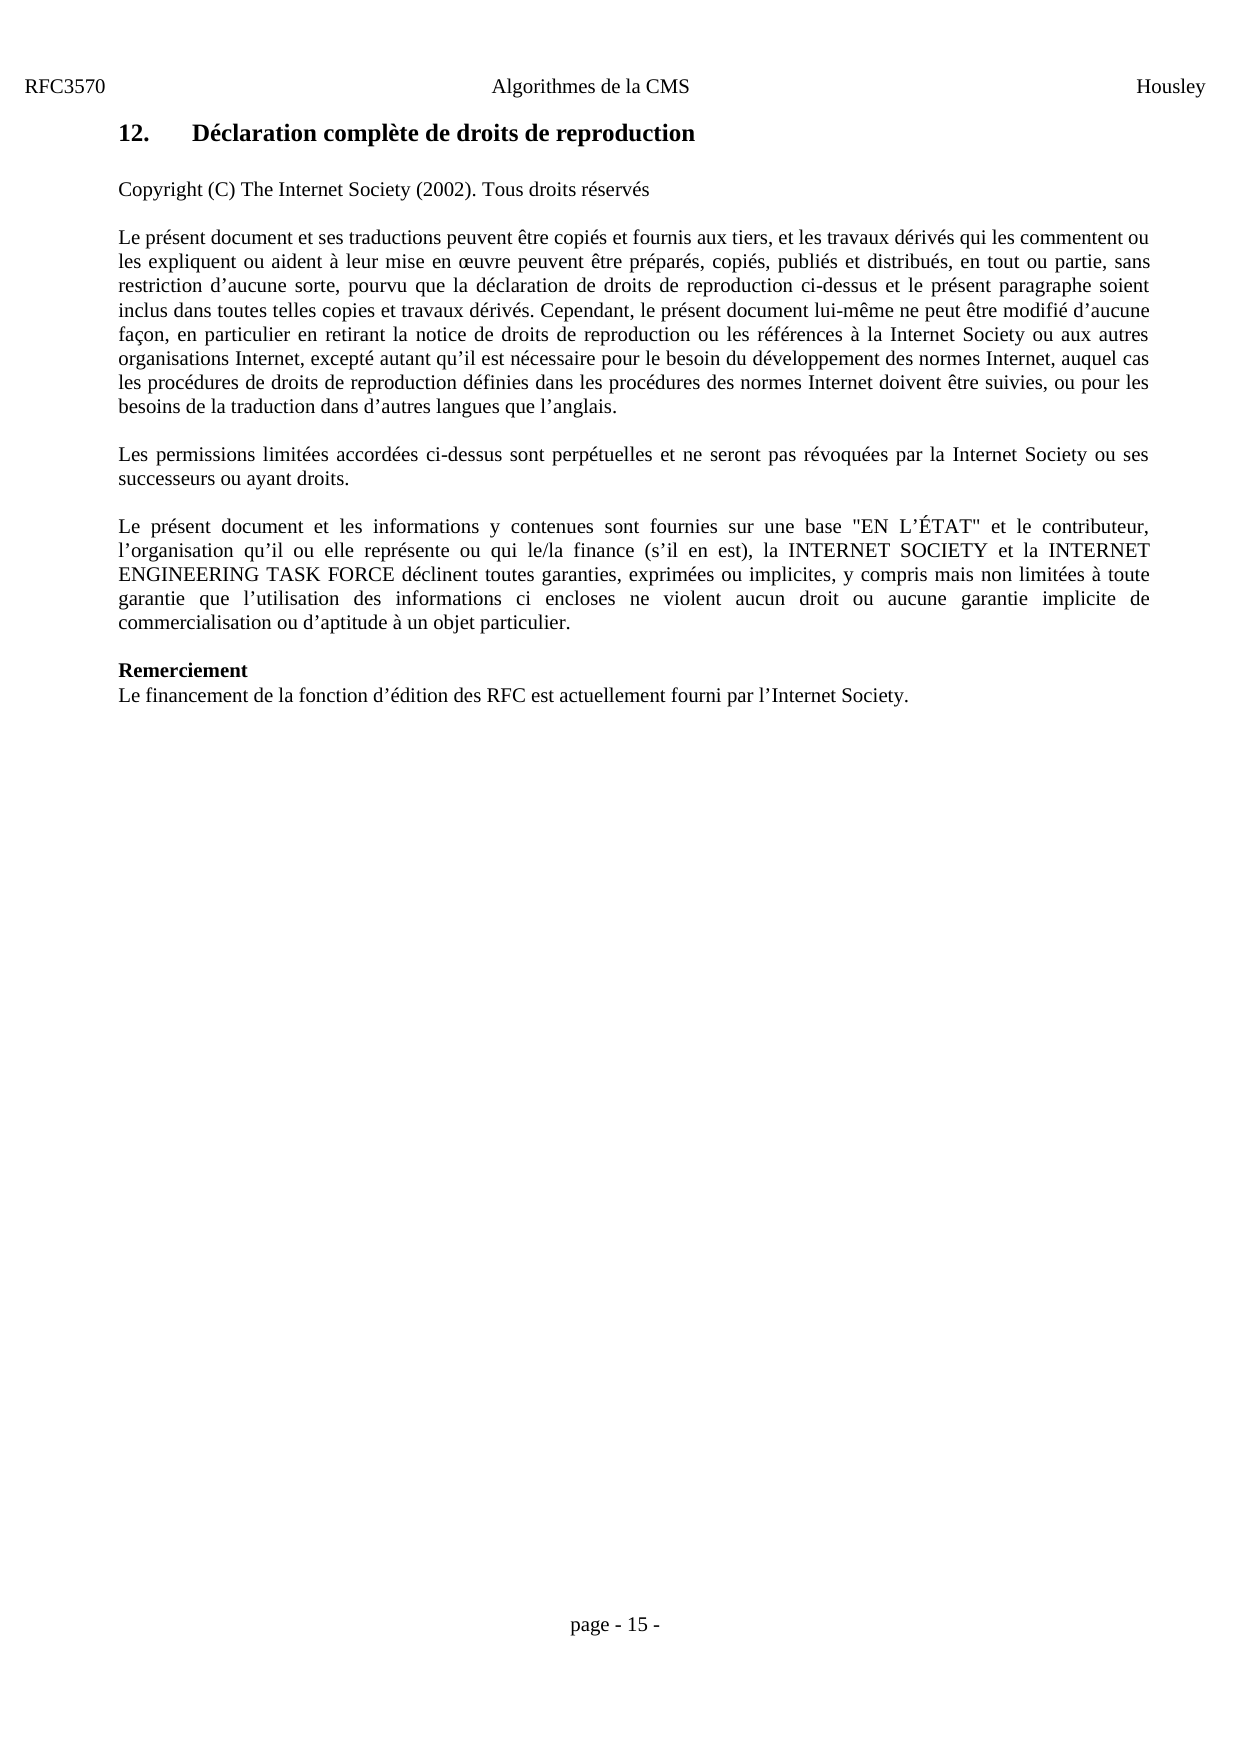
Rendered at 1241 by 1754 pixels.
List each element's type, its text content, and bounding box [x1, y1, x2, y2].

text Remerciement [118, 658, 1152, 682]
text Le présent document et ses traductions peuvent être copiés et fournis aux tiers, et les travaux dérivés qui les commentent ou les expliquent ou aident à leur mise en œuvre peuvent être préparés, copiés, publiés et distribués, en tout ou partie, sans restriction d’aucune sorte, pourvu que la déclaration de droits de reproduction ci-dessus et le présent paragraphe soient inclus dans toutes telles copies et travaux dérivés. Cependant, le présent document lui-même ne peut être modifié d’aucune façon, en particulier en retirant la notice de droits de reproduction ou les références à la Internet Society ou aux autres organisations Internet, excepté autant qu’il est nécessaire pour le besoin du développement des normes Internet, auquel cas les procédures de droits de reproduction définies dans les procédures des normes Internet doivent être suivies, ou pour les besoins de la traduction dans d’autres langues que l’anglais. [118, 225, 1152, 418]
text 12. Déclaration complète de droits de reproduction [118, 118, 1152, 147]
text Le présent document et les informations y contenues sont fournies sur une base "EN L’ÉTAT" et le contributeur, l’organisation qu’il ou elle représente ou qui le/la finance (s’il en est), la INTERNET SOCIETY et la INTERNET ENGINEERING TASK FORCE déclinent toutes garanties, exprimées ou implicites, y compris mais non limitées à toute garantie que l’utilisation des informations ci encloses ne violent aucun droit ou aucune garantie implicite de commercialisation ou d’aptitude à un objet particulier. [118, 514, 1152, 634]
text Le financement de la fonction d’édition des RFC est actuellement fourni par l’Internet Society. [118, 682, 1152, 707]
text Les permissions limitées accordées ci-dessus sont perpétuelles et ne seront pas révoquées par la Internet Society ou ses successeurs ou ayant droits. [118, 442, 1152, 490]
text Copyright (C) The Internet Society (2002). Tous droits réservés [118, 177, 1152, 201]
